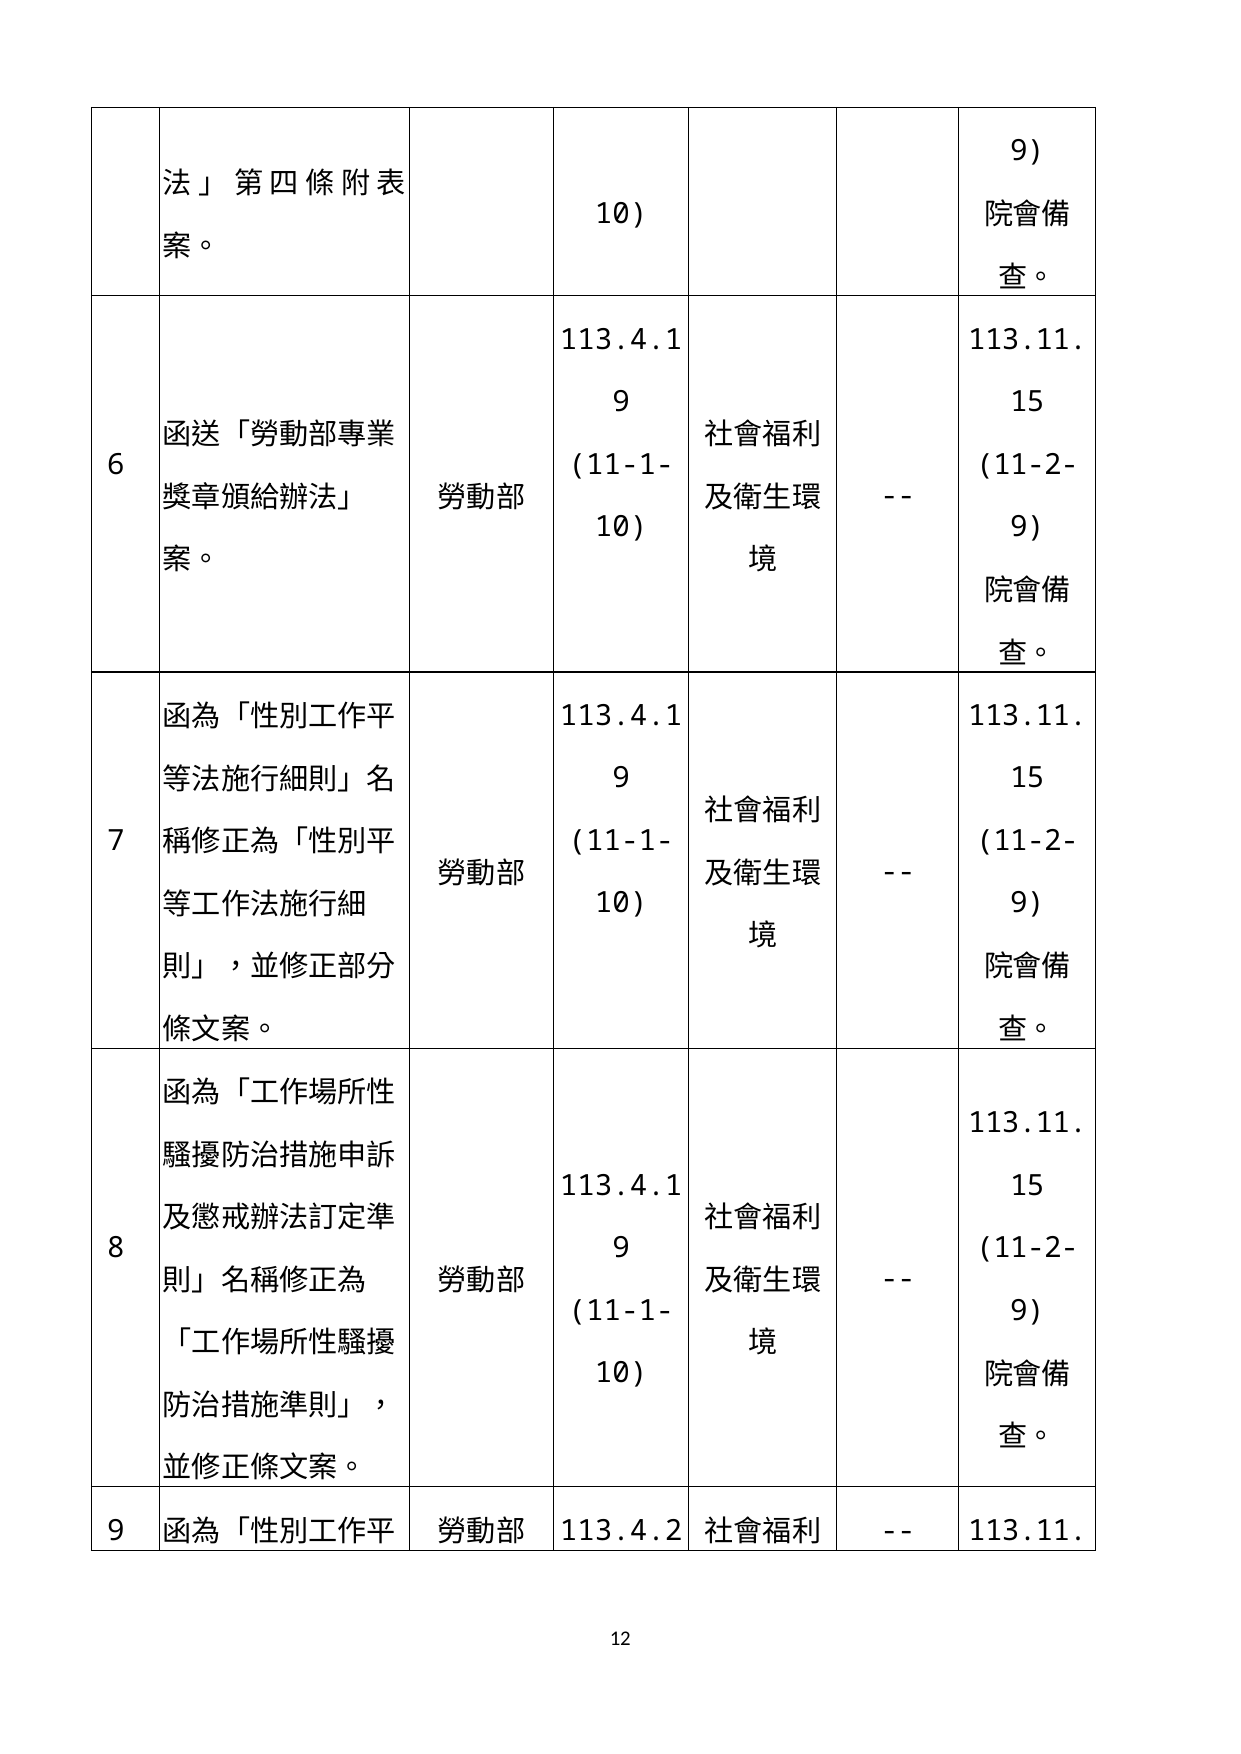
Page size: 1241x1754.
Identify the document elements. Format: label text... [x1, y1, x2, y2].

table_cell 函為「性別工作平等法施行細則」名稱修正為「性別平等工作法施行細則」，並修正部分條文案。 [160, 673, 409, 1047]
table_cell 113.4.19 (11-1-10) [554, 673, 688, 1047]
table_cell 113.11.15 (11-2-9) 院會備查。 [959, 296, 1095, 671]
table_cell [92, 1487, 159, 1549]
table_cell 113.11.15 (11-2-9) 院會備查。 [959, 673, 1095, 1047]
table_cell [410, 108, 553, 295]
table_cell 113.4.19 (11-1-10) [554, 1049, 688, 1486]
table_cell 113.11.15 (11-2-9) 院會備查。 [959, 1049, 1095, 1486]
table_cell 法」第四條附表案。 [160, 108, 409, 295]
table_cell 113.4.2 [554, 1487, 688, 1549]
table_cell 9) 院會備查。 [959, 108, 1095, 295]
table_cell 勞動部 [410, 1487, 553, 1549]
table_cell [92, 673, 159, 1047]
table_cell 函為「性別工作平 [160, 1487, 409, 1549]
table_cell 社會福利及衛生環境 [689, 296, 836, 671]
table_cell [92, 296, 159, 671]
table_cell 勞動部 [410, 296, 553, 671]
table_cell 10) [554, 108, 688, 295]
table_cell 113.11. [959, 1487, 1095, 1549]
table_cell -- [837, 296, 958, 671]
table_cell 社會福利 [689, 1487, 836, 1549]
table_cell -- [837, 108, 958, 295]
table_cell -- [837, 673, 958, 1047]
table_cell [689, 108, 836, 295]
table_cell -- [837, 1049, 958, 1486]
table_cell 勞動部 [410, 673, 553, 1047]
table_cell [92, 1049, 159, 1486]
table_cell 113.4.19 (11-1-10) [554, 296, 688, 671]
table_cell 函為「工作場所性騷擾防治措施申訴及懲戒辦法訂定準則」名稱修正為「工作場所性騷擾防治措施準則」，並修正條文案。 [160, 1049, 409, 1486]
table_cell 社會福利及衛生環境 [689, 1049, 836, 1486]
table_cell 勞動部 [410, 1049, 553, 1486]
table_cell -- [837, 1487, 958, 1549]
table_cell [92, 108, 159, 295]
table_cell 社會福利及衛生環境 [689, 673, 836, 1047]
table_cell 函送「勞動部專業獎章頒給辦法」案。 [160, 296, 409, 671]
